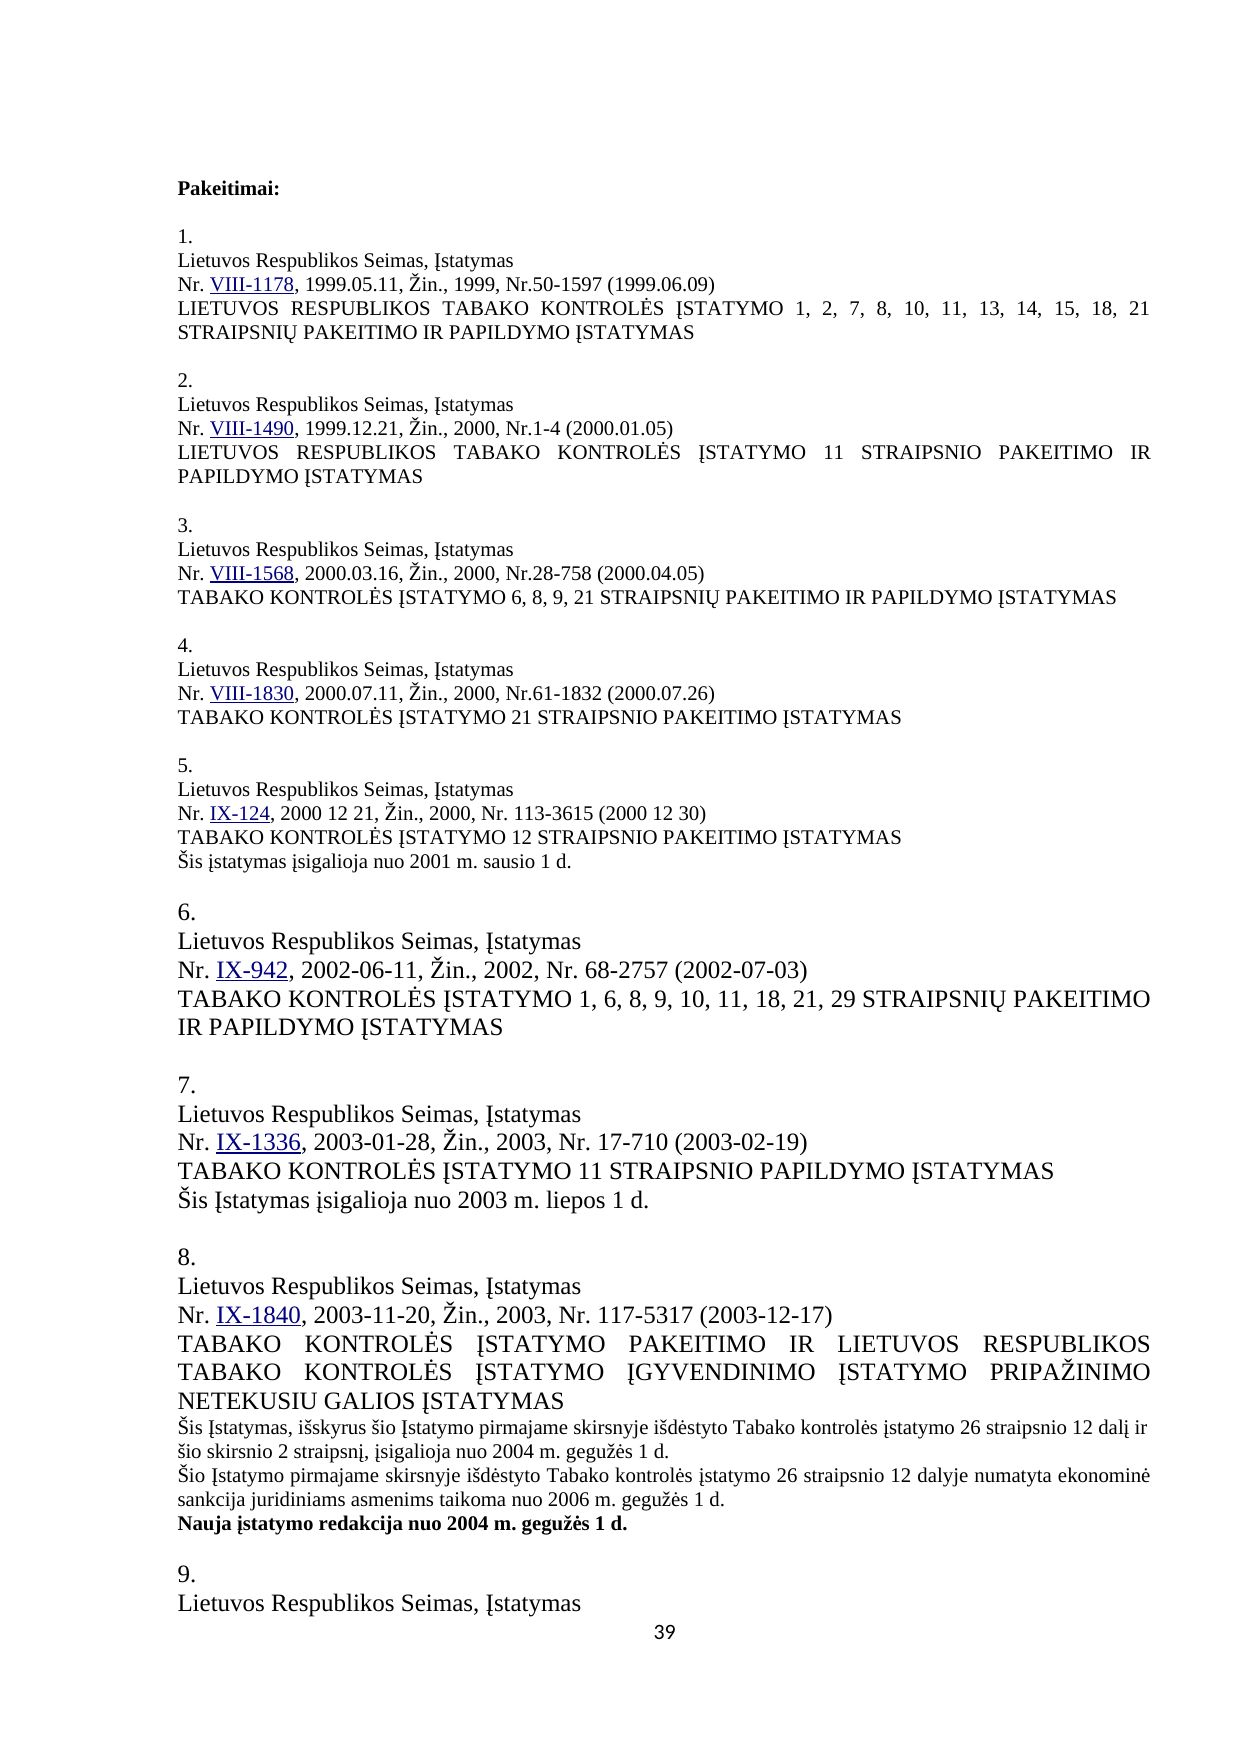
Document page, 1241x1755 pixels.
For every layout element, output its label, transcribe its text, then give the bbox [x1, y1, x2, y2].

text Šis įstatymas įsigalioja nuo 2001 m. sausio 1 d. [177, 849, 1152, 873]
text 7. [177, 1070, 1152, 1099]
text Lietuvos Respublikos Seimas, Įstatymas [177, 537, 1152, 561]
text TABAKO KONTROLĖS ĮSTATYMO 1, 6, 8, 9, 10, 11, 18, 21, 29 STRAIPSNIŲ PAKEITIMO IR PAPILDYMO ĮSTATYMAS [177, 984, 1152, 1041]
text 1. [177, 224, 1152, 248]
text Lietuvos Respublikos Seimas, Įstatymas [177, 1588, 1152, 1617]
text Nr. IX-1336, 2003-01-28, Žin., 2003, Nr. 17-710 (2003-02-19) [177, 1127, 1152, 1156]
text LIETUVOS RESPUBLIKOS TABAKO KONTROLĖS ĮSTATYMO 11 STRAIPSNIO PAKEITIMO IR PAPILDYMO ĮSTATYMAS [177, 440, 1152, 488]
text Lietuvos Respublikos Seimas, Įstatymas [177, 248, 1152, 272]
text Lietuvos Respublikos Seimas, Įstatymas [177, 392, 1152, 416]
text Lietuvos Respublikos Seimas, Įstatymas [177, 657, 1152, 681]
text 4. [177, 633, 1152, 657]
text Nr. IX-942, 2002-06-11, Žin., 2002, Nr. 68-2757 (2002-07-03) [177, 955, 1152, 984]
text Lietuvos Respublikos Seimas, Įstatymas [177, 1099, 1152, 1127]
text 5. [177, 753, 1152, 777]
text Lietuvos Respublikos Seimas, Įstatymas [177, 926, 1152, 955]
text 3. [177, 512, 1152, 537]
text TABAKO KONTROLĖS ĮSTATYMO 6, 8, 9, 21 STRAIPSNIŲ PAKEITIMO IR PAPILDYMO ĮSTATYMAS [177, 585, 1152, 609]
text Nr. IX-1840, 2003-11-20, Žin., 2003, Nr. 117-5317 (2003-12-17) [177, 1300, 1152, 1329]
text Nauja įstatymo redakcija nuo 2004 m. gegužės 1 d. [177, 1511, 1152, 1535]
text Lietuvos Respublikos Seimas, Įstatymas [177, 777, 1152, 801]
text Nr. VIII-1490, 1999.12.21, Žin., 2000, Nr.1-4 (2000.01.05) [177, 416, 1152, 440]
text 9. [177, 1559, 1152, 1588]
text TABAKO KONTROLĖS ĮSTATYMO 21 STRAIPSNIO PAKEITIMO ĮSTATYMAS [177, 705, 1152, 729]
text Šio Įstatymo pirmajame skirsnyje išdėstyto Tabako kontrolės įstatymo 26 straipsnio 12 dalyje numatyta ekonominė sankcija juridiniams asmenims taikoma nuo 2006 m. gegužės 1 d. [177, 1463, 1152, 1511]
text TABAKO KONTROLĖS ĮSTATYMO 12 STRAIPSNIO PAKEITIMO ĮSTATYMAS [177, 825, 1152, 849]
text 8. [177, 1242, 1152, 1271]
text Pakeitimai: [177, 176, 1152, 200]
text Lietuvos Respublikos Seimas, Įstatymas [177, 1271, 1152, 1300]
text TABAKO KONTROLĖS ĮSTATYMO 11 STRAIPSNIO PAPILDYMO ĮSTATYMAS [177, 1156, 1152, 1185]
text TABAKO KONTROLĖS ĮSTATYMO PAKEITIMO IR LIETUVOS RESPUBLIKOS TABAKO KONTROLĖS ĮSTATYMO ĮGYVENDINIMO ĮSTATYMO PRIPAŽINIMO NETEKUSIU GALIOS ĮSTATYMAS [177, 1329, 1152, 1415]
text LIETUVOS RESPUBLIKOS TABAKO KONTROLĖS ĮSTATYMO 1, 2, 7, 8, 10, 11, 13, 14, 15, 18, 21 STRAIPSNIŲ PAKEITIMO IR PAPILDYMO ĮSTATYMAS [177, 296, 1152, 344]
text Nr. VIII-1178, 1999.05.11, Žin., 1999, Nr.50-1597 (1999.06.09) [177, 272, 1152, 296]
text Nr. VIII-1830, 2000.07.11, Žin., 2000, Nr.61-1832 (2000.07.26) [177, 681, 1152, 705]
text 6. [177, 897, 1152, 926]
text Nr. IX-124, 2000 12 21, Žin., 2000, Nr. 113-3615 (2000 12 30) [177, 801, 1152, 825]
text Nr. VIII-1568, 2000.03.16, Žin., 2000, Nr.28-758 (2000.04.05) [177, 561, 1152, 585]
text 2. [177, 368, 1152, 392]
text Šis Įstatymas įsigalioja nuo 2003 m. liepos 1 d. [177, 1185, 1152, 1214]
text Šis Įstatymas, išskyrus šio Įstatymo pirmajame skirsnyje išdėstyto Tabako kontrolės įstatymo 26 straipsnio 12 dalį ir šio skirsnio 2 straipsnį, įsigalioja nuo 2004 m. gegužės 1 d. [177, 1415, 1152, 1463]
